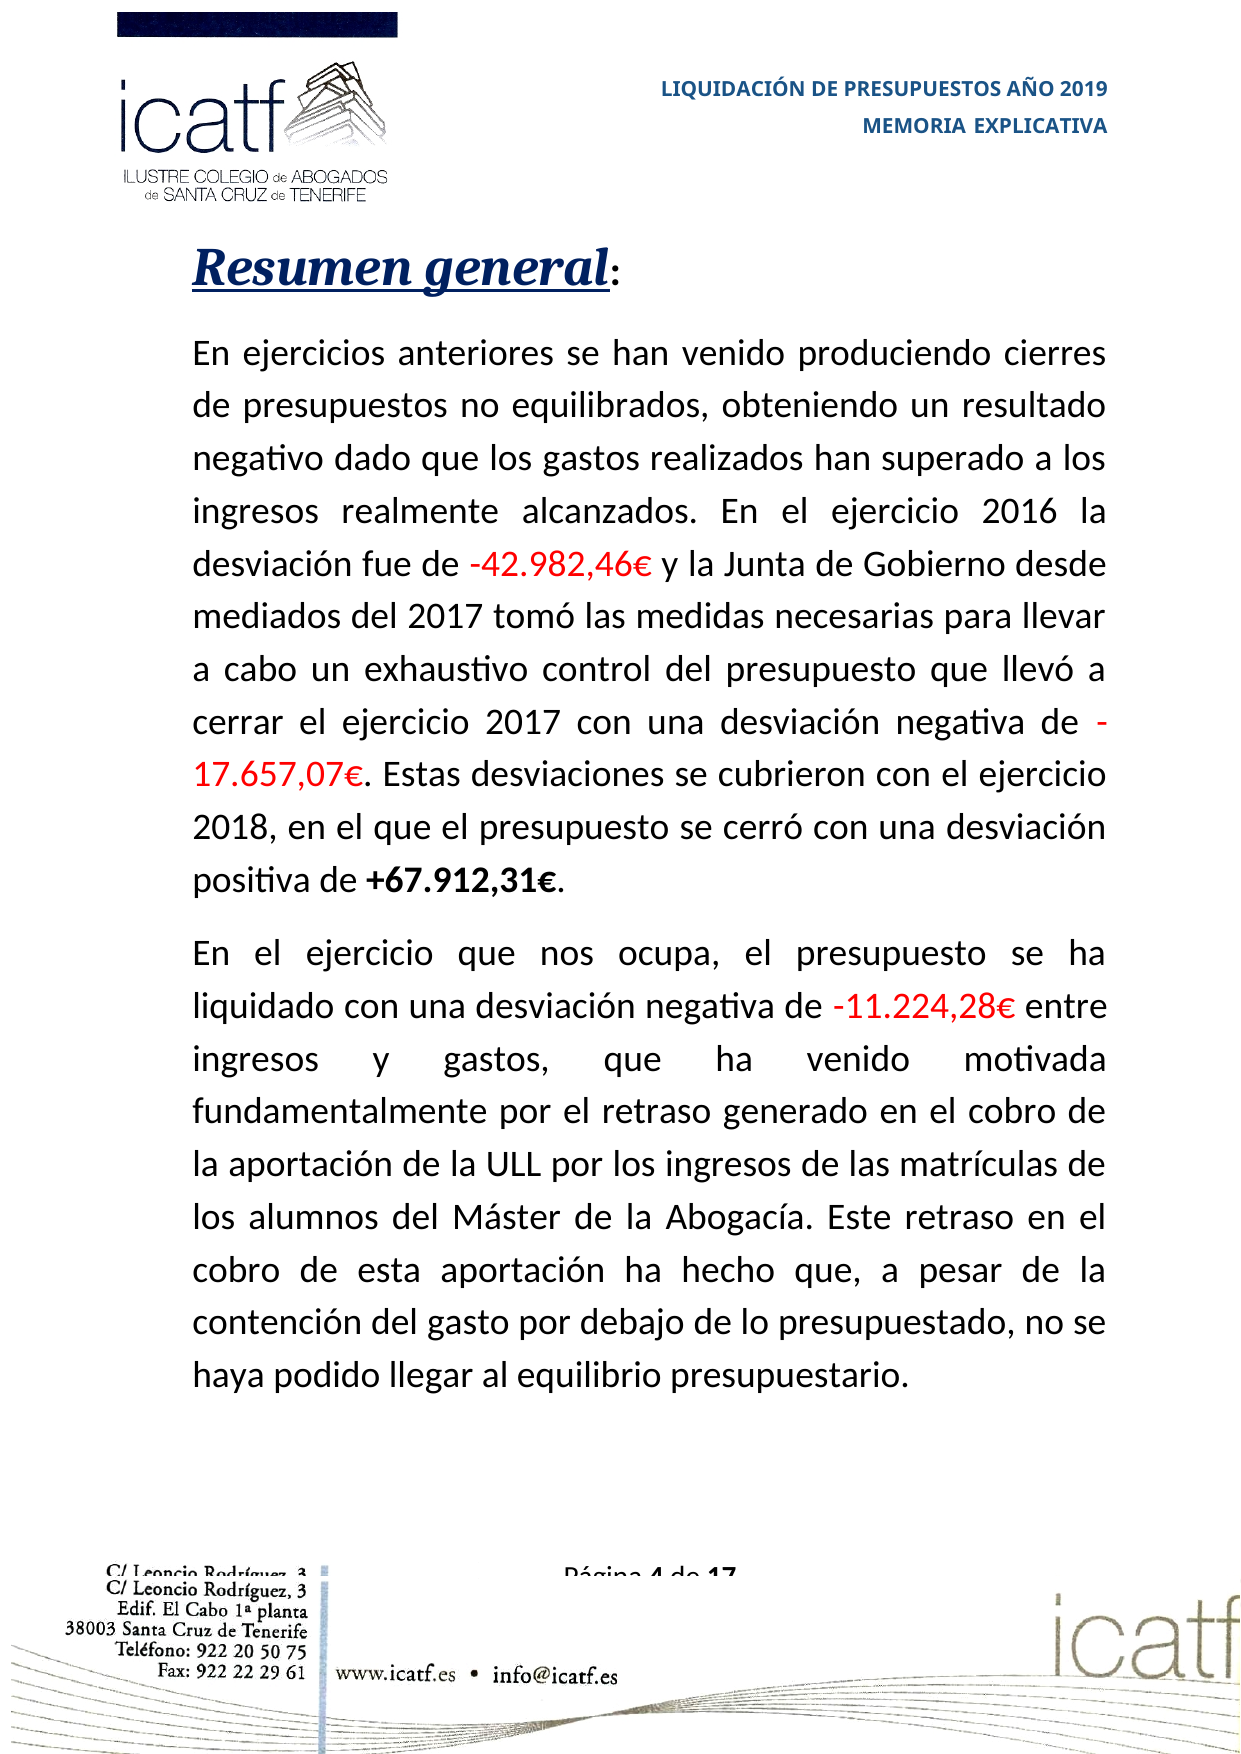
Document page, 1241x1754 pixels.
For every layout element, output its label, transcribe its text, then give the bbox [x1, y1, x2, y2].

text Resumen general: [192, 236, 1107, 299]
text En ejercicios anteriores se han venido produciendo cierres de presupuestos no equilibrados, obteniendo un resultado negativo dado que los gastos realizados han superado a los ingresos realmente alcanzados. En el ejercicio 2016 la desviación fue de -42.982,46€ y la Junta de Gobierno desde mediados del 2017 tomó las medidas necesarias para llevar a cabo un exhaustivo control del presupuesto que llevó a cerrar el ejercicio 2017 con una desviación negativa de -17.657,07€. Estas desviaciones se cubrieron con el ejercicio 2018, en el que el presupuesto se cerró con una desviación positiva de +67.912,31€. [192, 329, 1107, 902]
text En el ejercicio que nos ocupa, el presupuesto se ha liquidado con una desviación negativa de -11.224,28€ entre ingresos y gastos, que ha venido motivada fundamentalmente por el retraso generado en el cobro de la aportación de la ULL por los ingresos de las matrículas de los alumnos del Máster de la Abogacía. Este retraso en el cobro de esta aportación ha hecho que, a pesar de la contención del gasto por debajo de lo presupuestado, no se haya podido llegar al equilibrio presupuestario. [192, 929, 1107, 1397]
